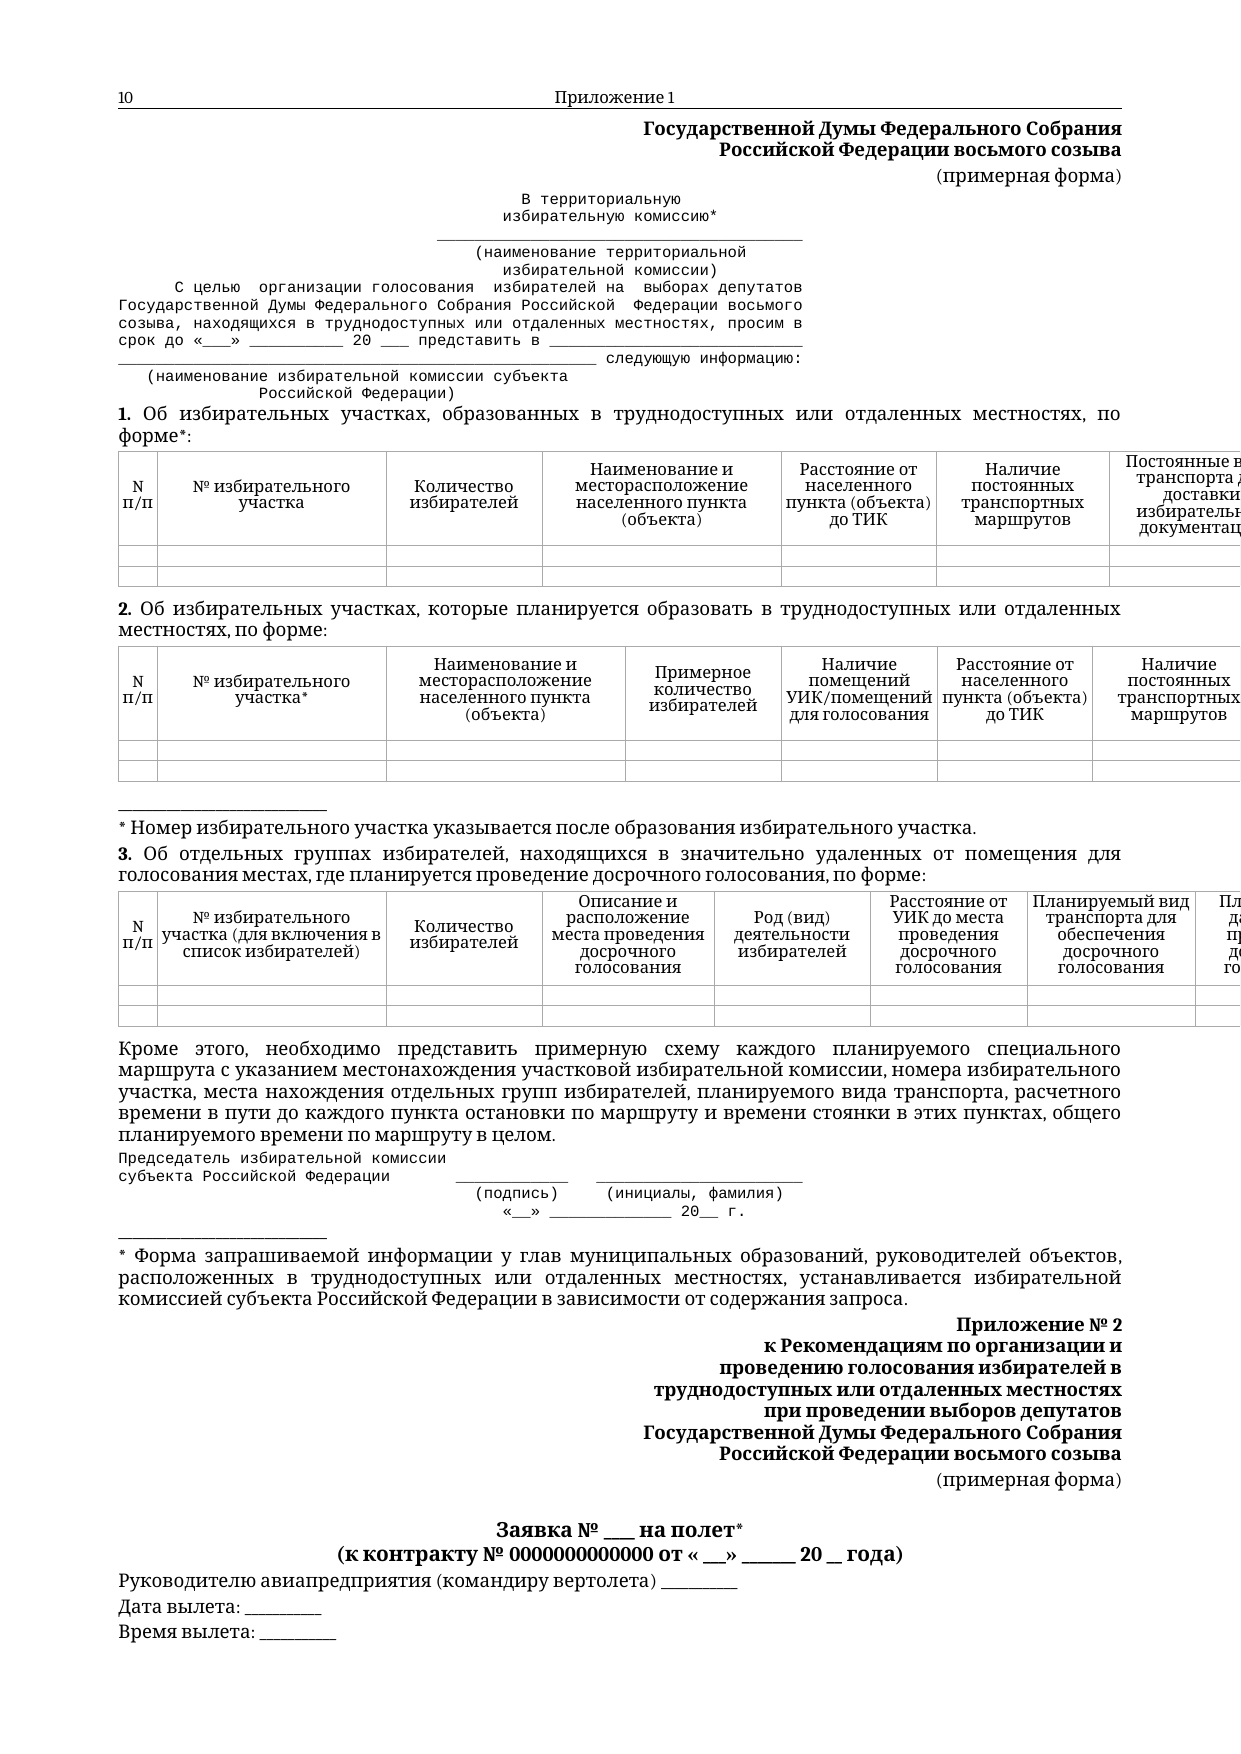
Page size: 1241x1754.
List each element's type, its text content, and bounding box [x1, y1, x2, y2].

table_cell [938, 741, 1092, 760]
table_cell [543, 986, 714, 1005]
table_cell [937, 567, 1109, 586]
table_cell [387, 546, 542, 566]
table_cell [387, 741, 625, 760]
text Государственной Думы Федерального Собрания Российской Федерации восьмого созыва [118, 118, 1122, 161]
text 2. Об избирательных участках, которые планируется образовать в труднодоступных или отдаленных местностях, по форме: [118, 598, 1122, 641]
table_cell [715, 1006, 870, 1026]
table_header Расстояние от населенного пункта (объекта) до ТИК [782, 452, 936, 545]
table_cell [871, 986, 1027, 1005]
text избирательную комиссию* [118, 209, 1122, 226]
table_cell [1110, 546, 1240, 566]
table_cell [158, 986, 386, 1005]
text Государственной Думы Федерального Собрания Российской Федерации восьмого [118, 297, 1122, 315]
table_cell [782, 567, 936, 586]
text ______________________________ [118, 793, 1122, 813]
text созыва, находящихся в труднодоступных или отдаленных местностях, просим в [118, 315, 1122, 333]
text (наименование избирательной комиссии субъекта [118, 368, 1122, 386]
text 3. Об отдельных группах избирателей, находящихся в значительно удаленных от помещения для голосования местах, где планируется проведение досрочного голосования, по форме: [118, 843, 1122, 887]
table_header Количество избирателей [387, 452, 542, 545]
table_cell [1196, 1006, 1240, 1026]
table_cell [543, 546, 781, 566]
table_cell [626, 761, 781, 781]
text _______________________________________ [118, 226, 1122, 244]
text Дата вылета: ___________ [118, 1596, 1122, 1618]
table_header № избирательного участка [158, 452, 386, 545]
text «__» _____________ 20__ г. [118, 1203, 1122, 1221]
text * Форма запрашиваемой информации у глав муниципальных образований, руководителей объектов, расположенных в труднодоступных или отдаленных местностях, устанавливается избирательной комиссией субъекта Российской Федерации в зависимости от содержания запроса. [118, 1246, 1122, 1310]
table_cell [626, 741, 781, 760]
table_cell [782, 546, 936, 566]
table_header № избирательного участка* [158, 647, 386, 740]
table_cell [119, 1006, 157, 1026]
text Приложение № 2 к Рекомендациям по организации и проведению голосования избирателей в труднодоступных или отдаленных местностях при проведении выборов депутатов Государственной Думы Федерального Собрания Российской Федерации восьмого созыва [118, 1314, 1122, 1465]
table_header Род (вид) деятельности избирателей [715, 892, 870, 985]
table_cell [543, 567, 781, 586]
table_header Наименование и месторасположение населенного пункта (объекта) [543, 452, 781, 545]
table_cell [543, 1006, 714, 1026]
table_cell [158, 546, 386, 566]
table_header Планируемая дата (даты) проведения досрочного голосования [1196, 892, 1240, 985]
table_cell [119, 567, 157, 586]
table_cell [782, 741, 937, 760]
table_cell [937, 546, 1109, 566]
text С целью организации голосования избирателей на выборах депутатов [118, 279, 1122, 297]
text В территориальную [118, 191, 1122, 209]
table_header Наименование и месторасположение населенного пункта (объекта) [387, 647, 625, 740]
table_cell [387, 761, 625, 781]
table_cell [938, 761, 1092, 781]
text срок до «___» __________ 20 ___ представить в ___________________________ [118, 333, 1122, 350]
table_cell [158, 761, 386, 781]
subtitle Заявка № ____ на полет* (к контракту № 0000000000000 от « ___» _______ 20 __ года) [118, 1518, 1122, 1566]
table_header Постоянные виды транспорта для доставки избирательной документации [1110, 452, 1240, 545]
text * Номер избирательного участка указывается после образования избирательного участка. [118, 818, 1122, 839]
text Председатель избирательной комиссии [118, 1150, 1122, 1168]
text (наименование территориальной [118, 244, 1122, 262]
table_header Количество избирателей [387, 892, 542, 985]
table_cell [715, 986, 870, 1005]
table_header N п/п [119, 892, 157, 985]
table_header Расстояние от населенного пункта (объекта) до ТИК [938, 647, 1092, 740]
table_cell [119, 761, 157, 781]
text (примерная форма) [118, 1469, 1122, 1491]
text ___________________________________________________ следующую информацию: [118, 350, 1122, 368]
table_header Наличие помещений УИК/помещений для голосования [782, 647, 937, 740]
table_header N п/п [119, 452, 157, 545]
text Руководителю авиапредприятия (командиру вертолета) ___________ [118, 1570, 1122, 1592]
table_cell [158, 741, 386, 760]
table_header Наличие постоянных транспортных маршрутов [1093, 647, 1240, 740]
text избирательной комиссии) [118, 262, 1122, 279]
table_cell [1028, 1006, 1195, 1026]
table_cell [158, 1006, 386, 1026]
table_cell [119, 546, 157, 566]
table_cell [782, 761, 937, 781]
table_cell [387, 567, 542, 586]
table_cell [158, 567, 386, 586]
table_cell [1028, 986, 1195, 1005]
text (примерная форма) [118, 165, 1122, 187]
text ______________________________ [118, 1221, 1122, 1241]
table_header N п/п [119, 647, 157, 740]
text Кроме этого, необходимо представить примерную схему каждого планируемого специального маршрута с указанием местонахождения участковой избирательной комиссии, номера избирательного участка, места нахождения отдельных групп избирателей, планируемого вида транспорта, расчетного времени в пути до каждого пункта остановки по маршруту и времени стоянки в этих пунктах, общего планируемого времени по маршруту в целом. [118, 1038, 1122, 1146]
table_cell [119, 741, 157, 760]
text Время вылета: ___________ [118, 1622, 1122, 1643]
table_header Расстояние от УИК до места проведения досрочного голосования [871, 892, 1027, 985]
table_cell [1093, 741, 1240, 760]
table_header № избирательного участка (для включения в список избирателей) [158, 892, 386, 985]
table_cell [119, 986, 157, 1005]
table_cell [1110, 567, 1240, 586]
table_cell [387, 986, 542, 1005]
table_header Планируемый вид транспорта для обеспечения досрочного голосования [1028, 892, 1195, 985]
table_header Наличие постоянных транспортных маршрутов [937, 452, 1109, 545]
table_header Примерное количество избирателей [626, 647, 781, 740]
table_cell [871, 1006, 1027, 1026]
table_header Описание и расположение места проведения досрочного голосования [543, 892, 714, 985]
text субъекта Российской Федерации ____________ ______________________ [118, 1168, 1122, 1186]
table_cell [1196, 986, 1240, 1005]
table_cell [387, 1006, 542, 1026]
text Российской Федерации) [118, 386, 1122, 403]
text 1. Об избирательных участках, образованных в труднодоступных или отдаленных местностях, по форме*: [118, 403, 1122, 447]
table_cell [1093, 761, 1240, 781]
text (подпись) (инициалы, фамилия) [118, 1186, 1122, 1203]
